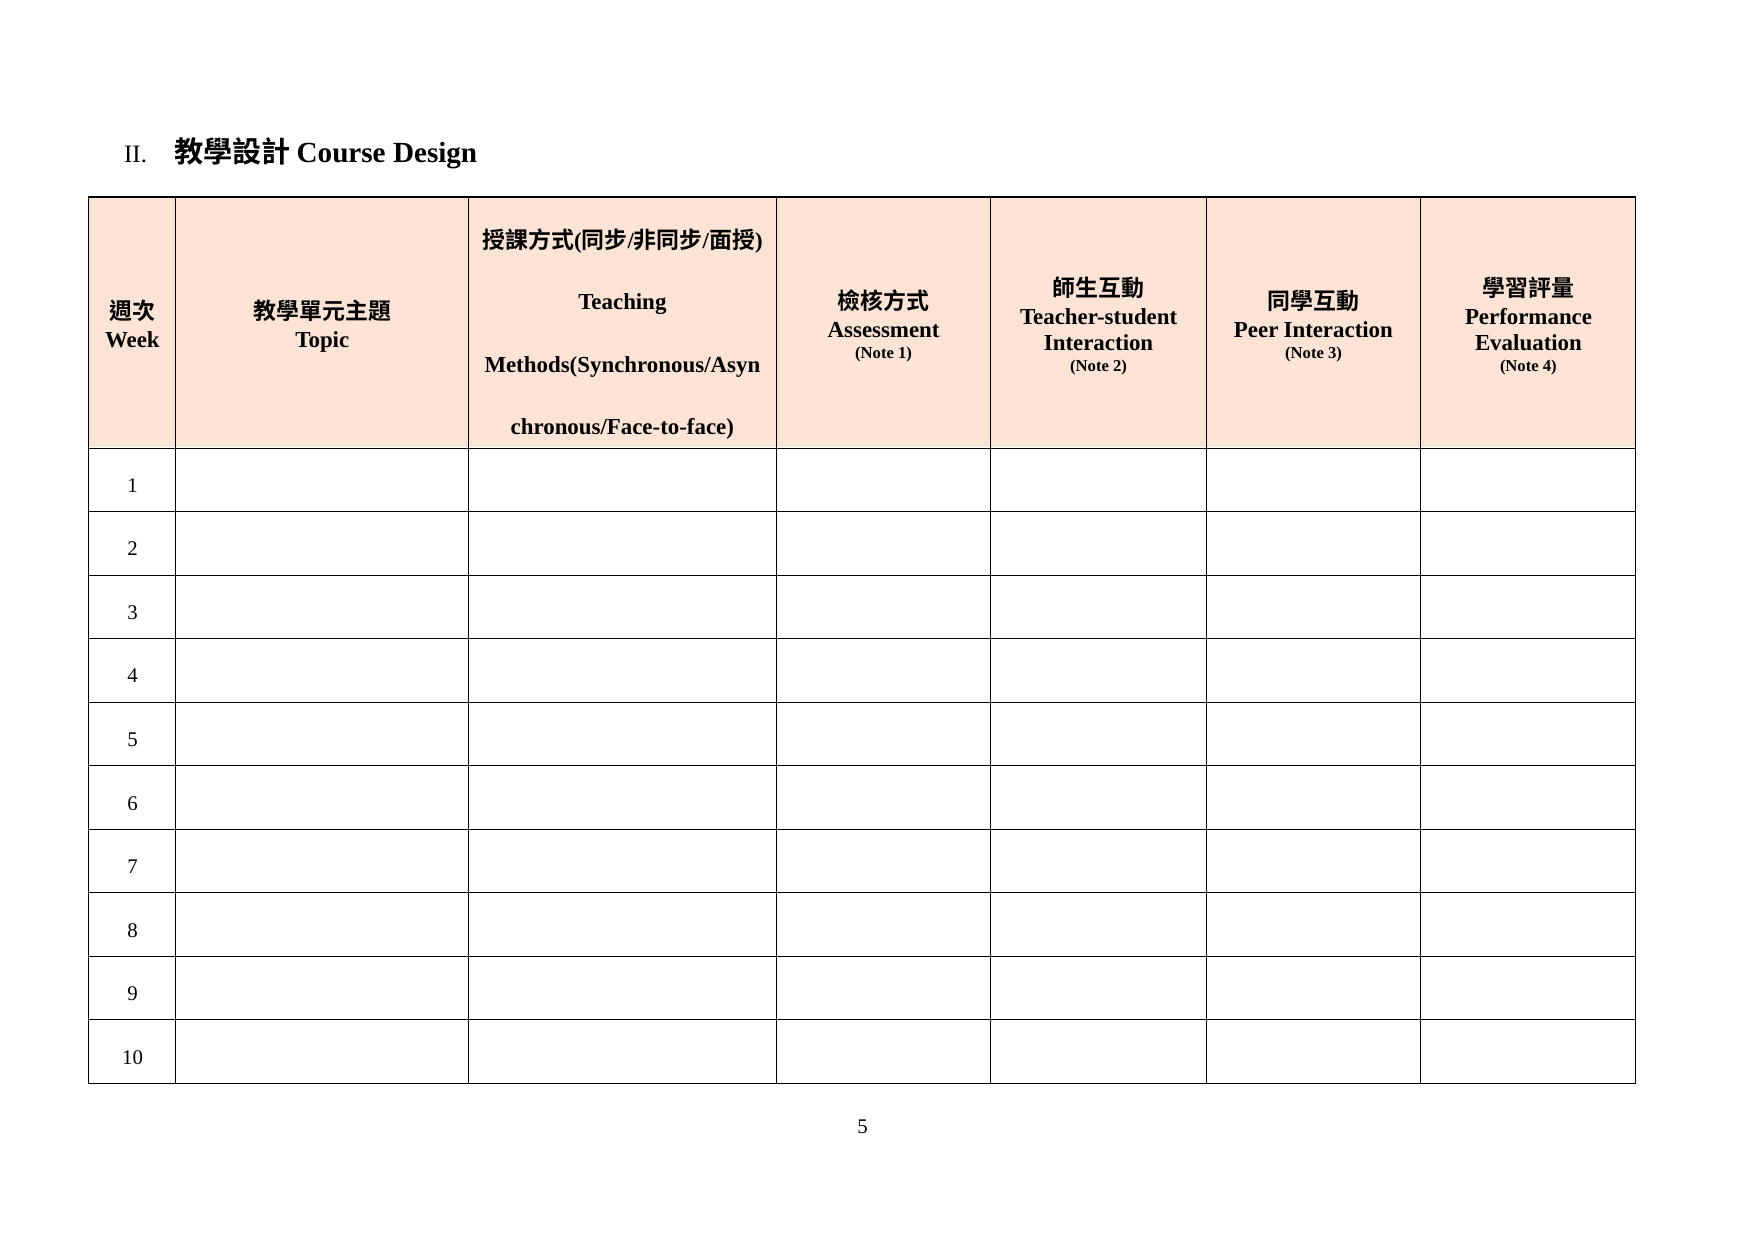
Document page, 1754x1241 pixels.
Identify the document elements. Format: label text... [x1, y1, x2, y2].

table_cell [1207, 703, 1420, 765]
table_cell [469, 576, 776, 638]
table_cell [777, 639, 990, 702]
table_cell [991, 957, 1206, 1019]
table_header 同學互動 Peer Interaction (Note 3) [1207, 198, 1420, 447]
table_cell [176, 893, 468, 956]
table_cell [991, 893, 1206, 956]
table_cell [991, 512, 1206, 574]
table_cell [1421, 830, 1635, 892]
table_cell [777, 576, 990, 638]
table_cell [777, 766, 990, 829]
table_cell [1421, 576, 1635, 638]
table_cell [176, 830, 468, 892]
table_cell [777, 893, 990, 956]
table_cell [469, 512, 776, 574]
table_cell [777, 830, 990, 892]
table_cell [469, 1020, 776, 1083]
table_header 學習評量 Performance Evaluation (Note 4) [1421, 198, 1635, 447]
table_cell [176, 957, 468, 1019]
table_header 檢核方式 Assessment (Note 1) [777, 198, 990, 447]
table_cell [176, 1020, 468, 1083]
table_cell [991, 830, 1206, 892]
table_cell 3 [89, 576, 175, 638]
table_cell [777, 1020, 990, 1083]
table_cell [1421, 639, 1635, 702]
table_cell [469, 893, 776, 956]
table_cell 9 [89, 957, 175, 1019]
table_cell [1421, 893, 1635, 956]
table_cell [469, 449, 776, 511]
table_cell 8 [89, 893, 175, 956]
table_cell [1421, 957, 1635, 1019]
table_cell [777, 512, 990, 574]
table_cell [1421, 1020, 1635, 1083]
table_cell [1207, 639, 1420, 702]
table_cell [1207, 766, 1420, 829]
table_cell 6 [89, 766, 175, 829]
table_cell 10 [89, 1020, 175, 1083]
table_cell [469, 639, 776, 702]
table_cell [1207, 893, 1420, 956]
table_cell [1421, 766, 1635, 829]
table_cell [176, 576, 468, 638]
list 教學設計Course Design [124, 129, 1636, 171]
table_cell [991, 1020, 1206, 1083]
table_header 教學單元主題 Topic [176, 198, 468, 447]
table_cell 1 [89, 449, 175, 511]
table_cell [1421, 512, 1635, 574]
table_cell 5 [89, 703, 175, 765]
table_cell [991, 766, 1206, 829]
table_cell [176, 703, 468, 765]
table_cell [1421, 703, 1635, 765]
table_cell [176, 639, 468, 702]
table_cell [1207, 512, 1420, 574]
table_cell [991, 703, 1206, 765]
table_cell [469, 703, 776, 765]
table_cell 2 [89, 512, 175, 574]
table_header 授課方式(同步/非同步/面授) Teaching Methods(Synchronous/Asynchronous/Face-to-face) [469, 198, 776, 447]
table_cell 7 [89, 830, 175, 892]
table_cell [176, 766, 468, 829]
table_cell [469, 830, 776, 892]
table_cell [991, 449, 1206, 511]
table_cell [469, 766, 776, 829]
table_cell [469, 957, 776, 1019]
table_cell [1207, 957, 1420, 1019]
table_cell [176, 449, 468, 511]
table_cell [777, 957, 990, 1019]
table_cell [777, 449, 990, 511]
table_cell [777, 703, 990, 765]
table_cell [991, 639, 1206, 702]
table_cell [991, 576, 1206, 638]
table_cell [1207, 1020, 1420, 1083]
table_header 師生互動 Teacher-student Interaction (Note 2) [991, 198, 1206, 447]
table_cell 4 [89, 639, 175, 702]
table_header 週次 Week [89, 198, 175, 447]
table_cell [1207, 830, 1420, 892]
table_cell [176, 512, 468, 574]
table_cell [1421, 449, 1635, 511]
table_cell [1207, 576, 1420, 638]
table_cell [1207, 449, 1420, 511]
